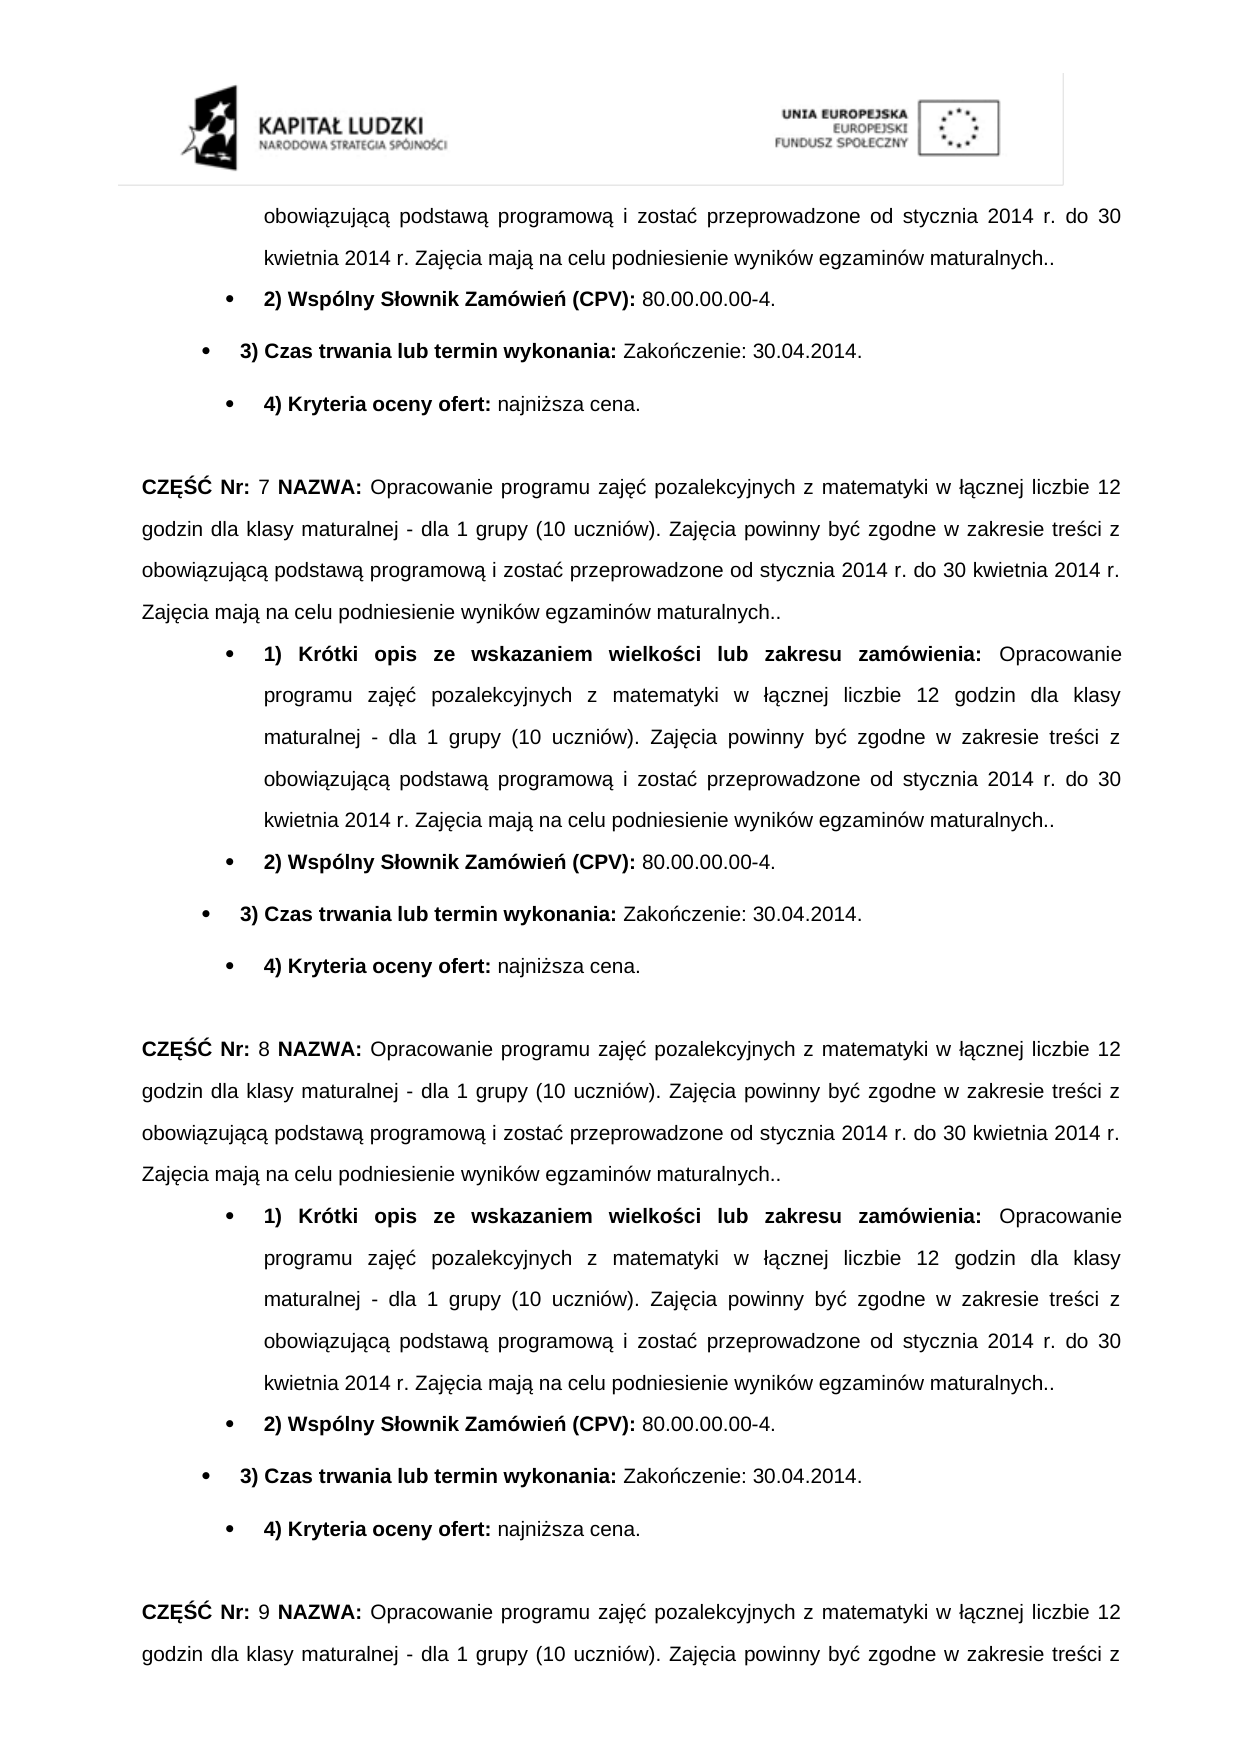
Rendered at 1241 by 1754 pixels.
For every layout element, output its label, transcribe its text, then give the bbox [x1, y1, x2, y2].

list 3) Czas trwania lub termin wykonania: Zakończenie: 30.04.2014. [202, 1447, 1122, 1488]
text CZĘŚĆ Nr: 9 NAZWA: Opracowanie programu zajęć pozalekcyjnych z matematyki w łącznej liczbie 12 godzin dla klasy maturalnej - dla 1 grupy (10 uczniów). Zajęcia powinny być zgodne w zakresie treści z [142, 1582, 1122, 1665]
list 1) Krótki opis ze wskazaniem wielkości lub zakresu zamówienia: Opracowanie programu zajęć pozalekcyjnych z matematyki w łącznej liczbie 12 godzin dla klasy maturalnej - dla 1 grupy (10 uczniów). Zajęcia powinny być zgodne w zakresie treści z obowiązującą podstawą programową i zostać przeprowadzone od stycznia 2014 r. do 30 kwietnia 2014 r. Zajęcia mają na celu podniesienie wyników egzaminów maturalnych.. [226, 624, 1122, 832]
list 2) Wspólny Słownik Zamówień (CPV): 80.00.00.00-4. [226, 1394, 1122, 1436]
list 4) Kryteria oceny ofert: najniższa cena. [226, 936, 1122, 978]
list 1) Krótki opis ze wskazaniem wielkości lub zakresu zamówienia: Opracowanie programu zajęć pozalekcyjnych z matematyki w łącznej liczbie 12 godzin dla klasy maturalnej - dla 1 grupy (10 uczniów). Zajęcia powinny być zgodne w zakresie treści z obowiązującą podstawą programową i zostać przeprowadzone od stycznia 2014 r. do 30 kwietnia 2014 r. Zajęcia mają na celu podniesienie wyników egzaminów maturalnych.. [226, 1186, 1122, 1394]
list 2) Wspólny Słownik Zamówień (CPV): 80.00.00.00-4. [226, 269, 1122, 311]
list 4) Kryteria oceny ofert: najniższa cena. [226, 1499, 1122, 1540]
list 2) Wspólny Słownik Zamówień (CPV): 80.00.00.00-4. [226, 832, 1122, 874]
list obowiązującą podstawą programową i zostać przeprowadzone od stycznia 2014 r. do 30 kwietnia 2014 r. Zajęcia mają na celu podniesienie wyników egzaminów maturalnych.. [226, 186, 1122, 269]
list 4) Kryteria oceny ofert: najniższa cena. [226, 374, 1122, 415]
list 3) Czas trwania lub termin wykonania: Zakończenie: 30.04.2014. [202, 884, 1122, 926]
list 3) Czas trwania lub termin wykonania: Zakończenie: 30.04.2014. [202, 322, 1122, 363]
text CZĘŚĆ Nr: 7 NAZWA: Opracowanie programu zajęć pozalekcyjnych z matematyki w łącznej liczbie 12 godzin dla klasy maturalnej - dla 1 grupy (10 uczniów). Zajęcia powinny być zgodne w zakresie treści z obowiązującą podstawą programową i zostać przeprowadzone od stycznia 2014 r. do 30 kwietnia 2014 r. Zajęcia mają na celu podniesienie wyników egzaminów maturalnych.. [142, 457, 1122, 624]
text CZĘŚĆ Nr: 8 NAZWA: Opracowanie programu zajęć pozalekcyjnych z matematyki w łącznej liczbie 12 godzin dla klasy maturalnej - dla 1 grupy (10 uczniów). Zajęcia powinny być zgodne w zakresie treści z obowiązującą podstawą programową i zostać przeprowadzone od stycznia 2014 r. do 30 kwietnia 2014 r. Zajęcia mają na celu podniesienie wyników egzaminów maturalnych.. [142, 1019, 1122, 1186]
